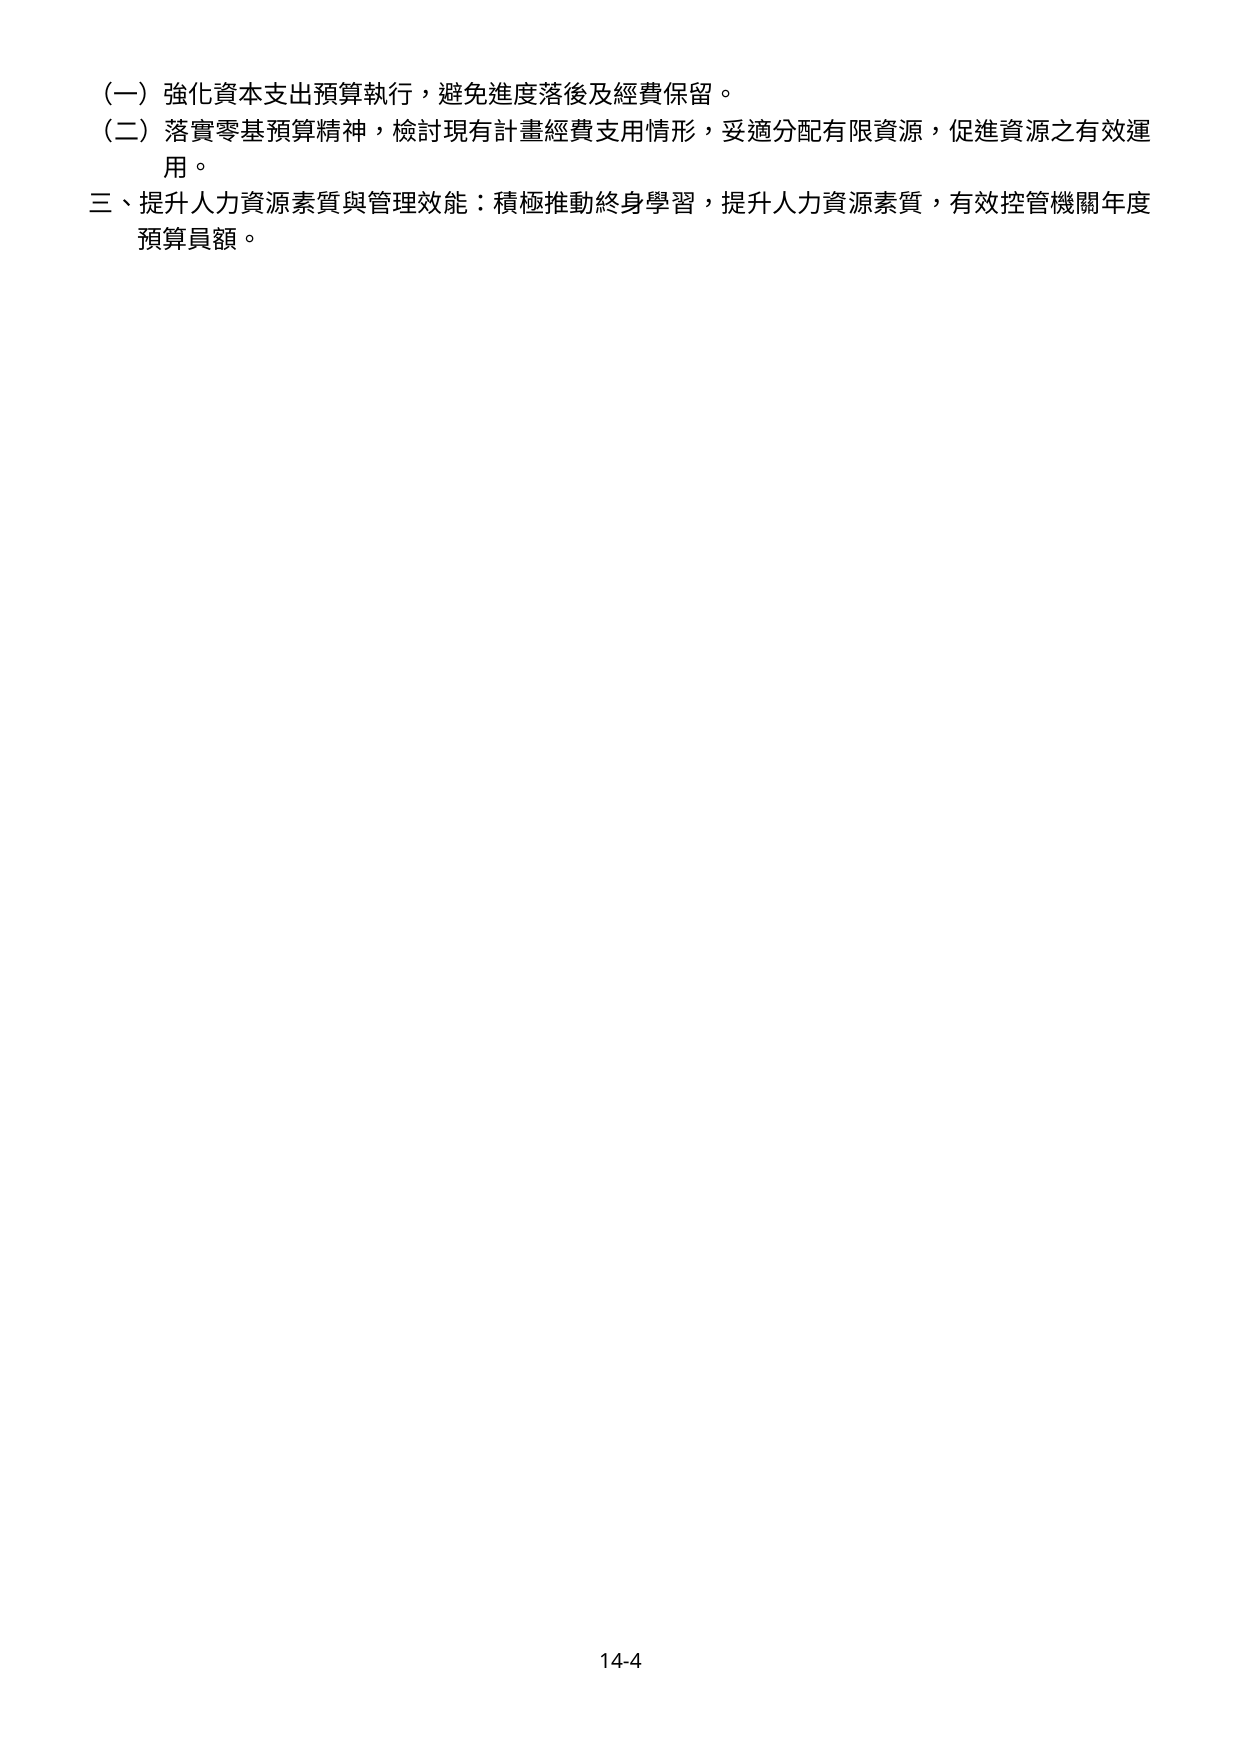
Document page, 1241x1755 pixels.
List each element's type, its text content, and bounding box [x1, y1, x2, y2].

text 三、提升人力資源素質與管理效能：積極推動終身學習，提升人力資源素質，有效控管機關年度預算員額。 [89, 184, 1152, 256]
text （二）落實零基預算精神，檢討現有計畫經費支用情形，妥適分配有限資源，促進資源之有效運用。 [89, 111, 1152, 184]
text （一）強化資本支出預算執行，避免進度落後及經費保留。 [89, 75, 1152, 111]
